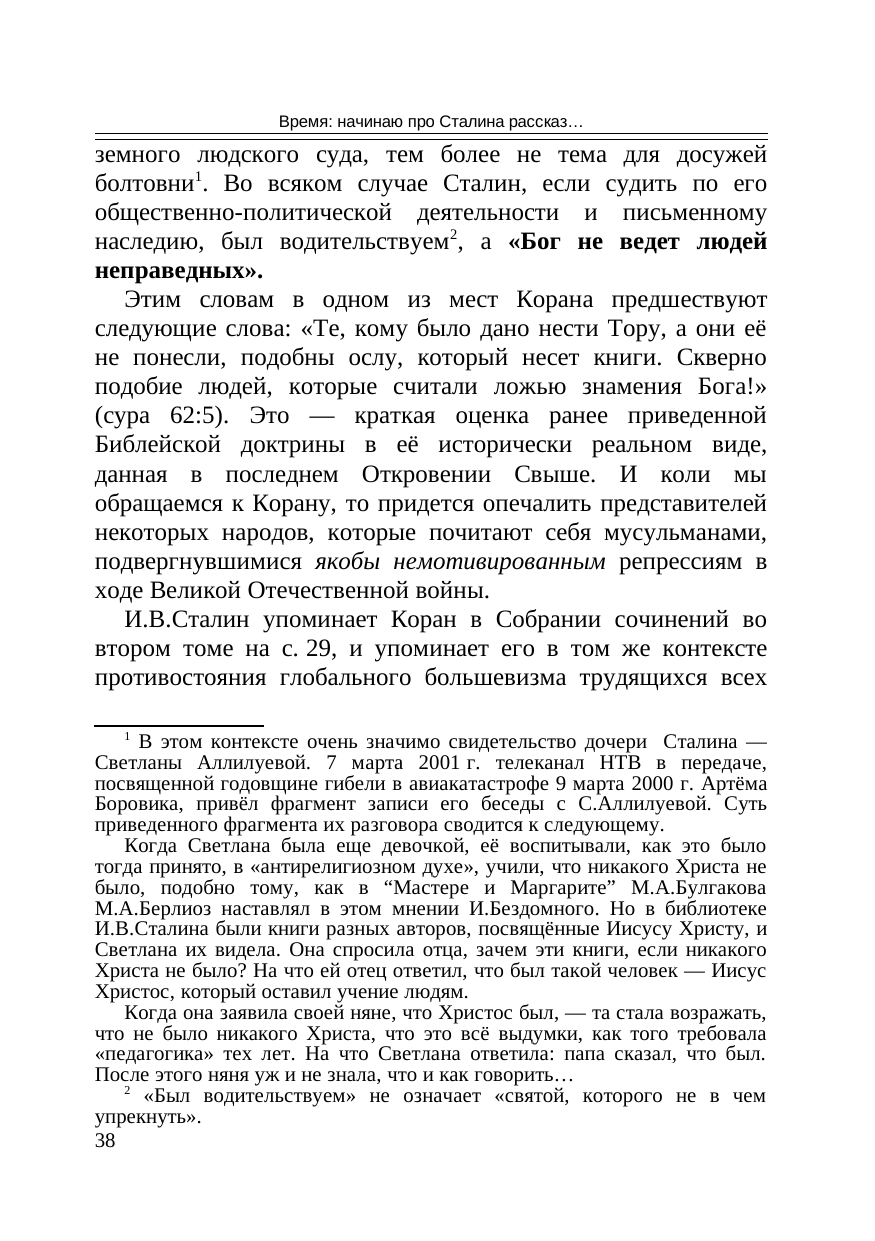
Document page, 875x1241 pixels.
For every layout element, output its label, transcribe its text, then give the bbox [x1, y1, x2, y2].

text Когда она заявила своей няне, что Христос был, — та стала возражать, что не было никакого Христа, что это всё выдумки, как того требовала «педагогика» тех лет. На что Светлана ответила: папа сказал, что был. После этого няня уж и не знала, что и как говорить… [94, 1002, 768, 1086]
text земного людского суда, тем более не тема для досужей болтовни. Во всяком случае Сталин, если судить по его общественно-политической деятельности и письменному наследию, был водительствуем, а «Бог не ведет людей неправедных». [94, 139, 768, 284]
text Этим словам в одном из мест Корана предшествуют следующие слова: «Те, кому было дано нести Тору, а они её не понесли, подобны ослу, который несет книги. Скверно подобие людей, которые считали ложью знамения Бога!» (сура 62:5). Это — краткая оценка ранее приведенной Библейской доктрины в её исторически реальном виде, данная в последнем Откровении Свыше. И коли мы обращаемся к Корану, то придется опечалить представителей некоторых народов, которые почитают себя мусульманами, подвергнувшимися якобы немотивированным репрессиям в ходе Великой Отечественной войны. [94, 284, 768, 604]
text «Был водительствуем» не означает «святой, которого не в чем упрекнуть». [94, 1086, 768, 1127]
text И.В.Сталин упоминает Коран в Собрании сочинений во втором томе на с. 29, и упоминает его в том же контексте противостояния глобального большевизма трудящихся всех [94, 604, 768, 691]
text Когда Светлана была еще девочкой, её воспитывали, как это было тогда принято, в «антирелигиозном духе», учили, что никакого Христа не было, подобно тому, как в “Мастере и Маргарите” М.А.Булгакова М.А.Берлиоз наставлял в этом мнении И.Бездомного. Но в библиотеке И.В.Сталина были книги разных авторов, посвящённые Иисусу Христу, и Светлана их видела. Она спросила отца, зачем эти книги, если никакого Христа не было? На что ей отец ответил, что был такой человек — Иисус Христос, который оставил учение людям. [94, 836, 768, 1002]
text В этом контексте очень значимо свидетельство дочери Сталина — Светланы Аллилуевой. 7 марта 2001 г. телеканал НТВ в передаче, посвященной годовщине гибели в авиакатастрофе 9 марта 2000 г. Артёма Боровика, привёл фрагмент записи его беседы с С.Аллилуевой. Суть приведенного фрагмента их разговора сводится к следующему. [94, 732, 768, 836]
